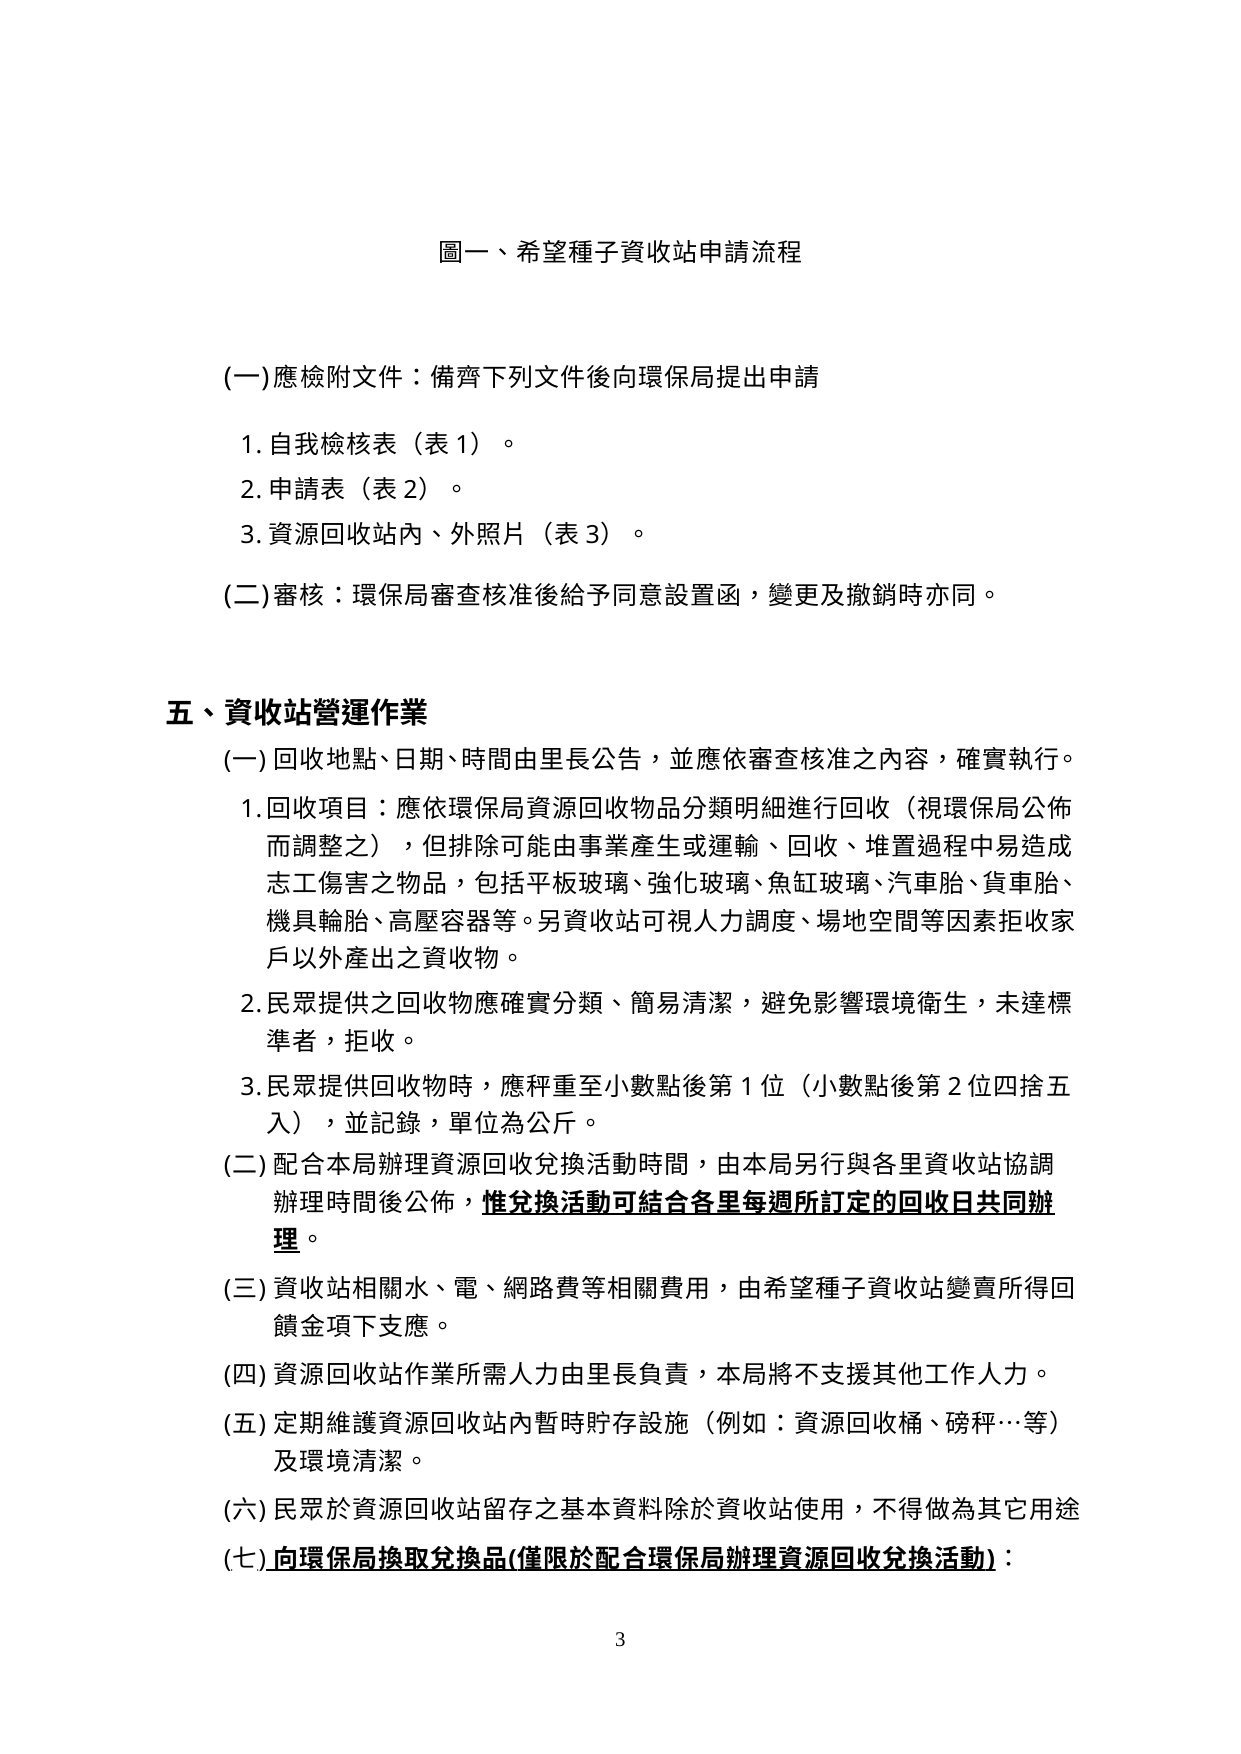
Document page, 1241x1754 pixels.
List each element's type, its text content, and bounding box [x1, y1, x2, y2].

list 民眾提供回收物時，應秤重至小數點後第1位（小數點後第2位四捨五入），並記錄，單位為公斤。 [240, 1065, 1075, 1140]
list 配合本局辦理資源回收兌換活動時間，由本局另行與各里資收站協調辦理時間後公佈，惟兌換活動可結合各里每週所訂定的回收日共同辦理。 [224, 1144, 1075, 1257]
list 回收地點、日期、時間由里長公告，並應依審查核准之內容，確實執行。 [224, 739, 1075, 777]
list 資源回收站內、外照片（表3）。 [240, 514, 1075, 551]
list 民眾提供之回收物應確實分類、簡易清潔，避免影響環境衛生，未達標準者，拒收。 [240, 983, 1075, 1058]
list 民眾於資源回收站留存之基本資料除於資收站使用，不得做為其它用途。 [224, 1489, 1075, 1527]
text 圖一、希望種子資收站申請流程 [165, 228, 1075, 269]
list 申請表（表2）。 [240, 469, 1075, 506]
list 回收項目：應依環保局資源回收物品分類明細進行回收（視環保局公佈而調整之），但排除可能由事業產生或運輸、回收、堆置過程中易造成志工傷害之物品，包括平板玻璃、強化玻璃、魚缸玻璃、汽車胎、貨車胎、機具輪胎、高壓容器等。另資收站可視人力調度、場地空間等因素拒收家戶以外產出之資收物。 [240, 788, 1075, 975]
list 資收站相關水、電、網路費等相關費用，由希望種子資收站變賣所得回饋金項下支應。 [224, 1268, 1075, 1343]
list 定期維護資源回收站內暫時貯存設施（例如：資源回收桶、磅秤…等）及環境清潔。 [224, 1403, 1075, 1478]
list 自我檢核表（表1）。 [240, 424, 1075, 461]
list 應檢附文件：備齊下列文件後向環保局提出申請 [224, 337, 1075, 412]
list 審核：環保局審查核准後給予同意設置函，變更及撤銷時亦同。 [224, 555, 1075, 630]
list 資源回收站作業所需人力由里長負責，本局將不支援其他工作人力。 [224, 1354, 1075, 1392]
list 向環保局換取兌換品(僅限於配合環保局辦理資源回收兌換活動)： [224, 1538, 1075, 1575]
list 資收站營運作業 [165, 690, 1075, 732]
